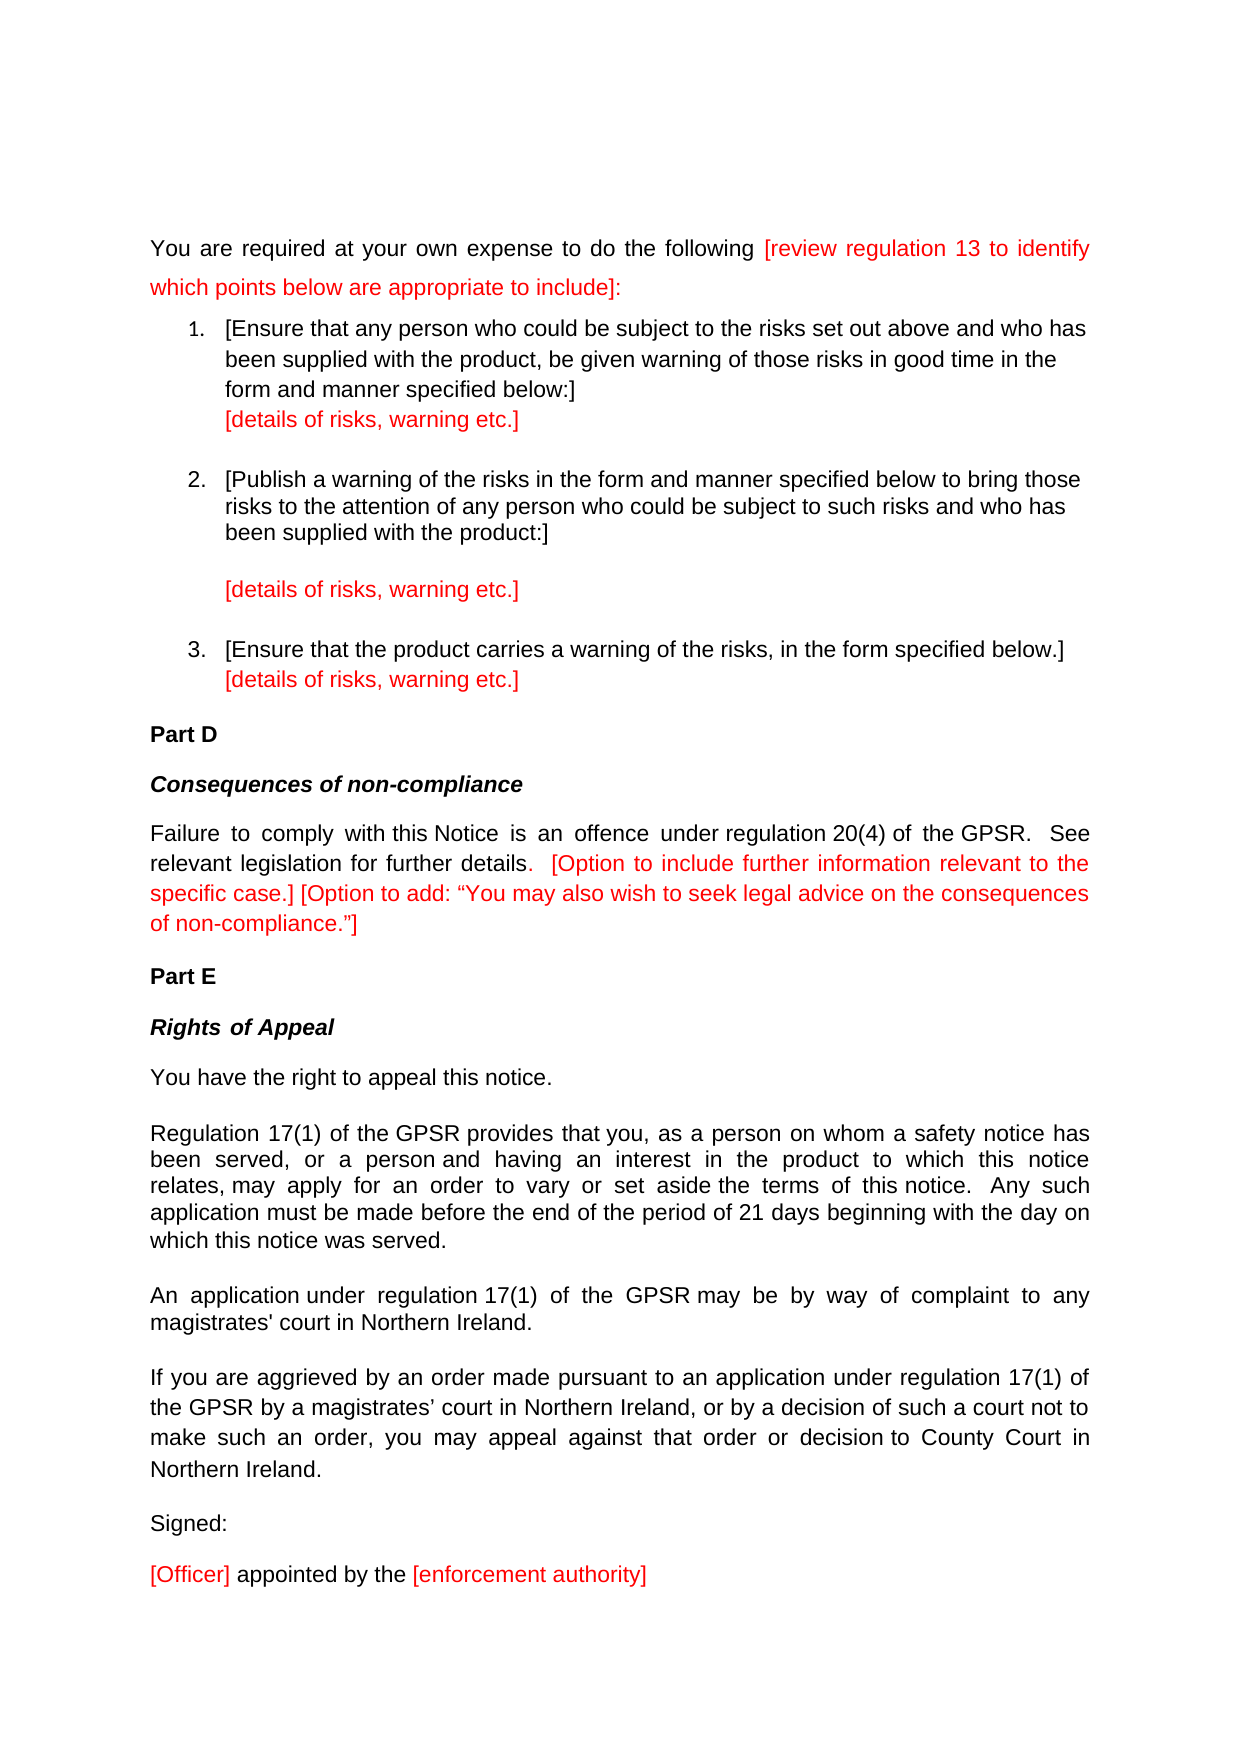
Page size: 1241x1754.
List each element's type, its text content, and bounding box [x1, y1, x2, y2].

text Rights of Appeal [150, 1012, 1090, 1040]
text An application under regulation 17(1) of the GPSR may be by way of complaint to any magistrates' court in Northern Ireland. [150, 1282, 1090, 1335]
text Part D [150, 719, 1090, 748]
text Consequences of non-compliance [150, 769, 1090, 798]
list [Publish a warning of the risks in the form and manner specified below to bring those risks to the attention of any person who could be subject to such risks and who has been supplied with the product:] [187, 466, 1090, 546]
text If you are aggrieved by an order made pursuant to an application under regulation 17(1) of the GPSR by a magistrates’ court in Northern Ireland, or by a decision of such a court not to make such an order, you may appeal against that order or decision to County Court in Northern Ireland. [150, 1364, 1090, 1483]
text Failure to comply with this Notice is an offence under regulation 20(4) of the GPSR. See relevant legislation for further details. [Option to include further information relevant to the specific case.] [Option to add: “You may also wish to seek legal advice on the consequences of non-compliance.”] [150, 820, 1090, 937]
text You have the right to appeal this notice. [150, 1062, 1090, 1091]
list [Ensure that any person who could be subject to the risks set out above and who has been supplied with the product, be given warning of those risks in good time in the form and manner specified below:] [details of risks, warning etc.] [187, 314, 1090, 432]
text Signed: [150, 1508, 1090, 1537]
text Regulation 17(1) of the GPSR provides that you, as a person on whom a safety notice has been served, or a person and having an interest in the product to which this notice relates, may apply for an order to vary or set aside the terms of this notice. Any such application must be made before the end of the period of 21 days beginning with the day on which this notice was served. [150, 1119, 1090, 1254]
text [Officer] appointed by the [enforcement authority] [150, 1559, 1090, 1587]
text You are required at your own expense to do the following [review regulation 13 to identify which points below are appropriate to include]: [150, 235, 1090, 301]
list [Ensure that the product carries a warning of the risks, in the form specified below.] [187, 636, 1090, 662]
list [details of risks, warning etc.] [225, 576, 1090, 602]
text [details of risks, warning etc.] [225, 666, 1090, 693]
text Part E [150, 961, 1090, 990]
